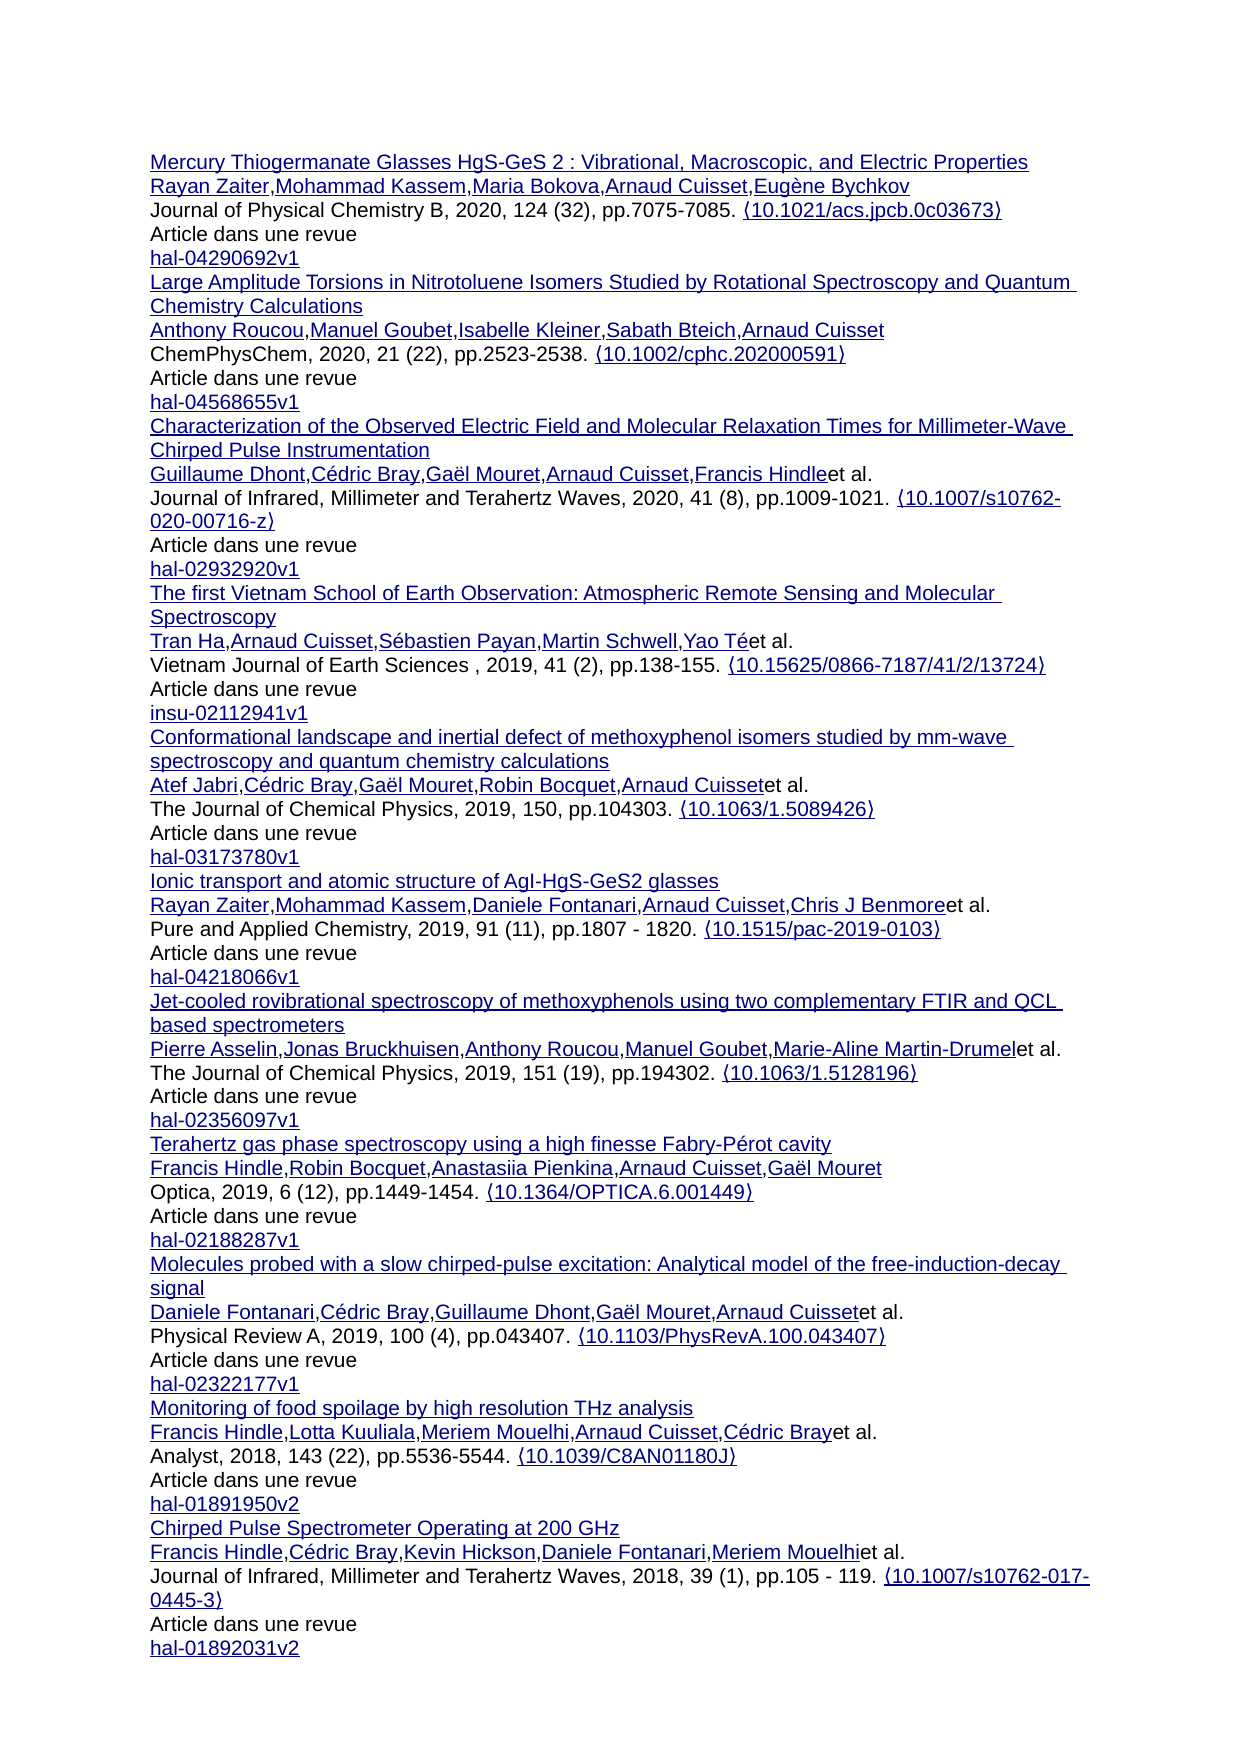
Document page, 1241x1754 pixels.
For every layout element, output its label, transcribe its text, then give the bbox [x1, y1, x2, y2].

table_cell The first Vietnam School of Earth Observation: Atmospheric Remote Sensing and Molecular Spectroscopy Tran Ha,Arnaud Cuisset,Sébastien Payan,Martin Schwell,Yao Téet al. Vietnam Journal of Earth Sciences , 2019, 41 (2), pp.138-155. ⟨10.15625/0866-7187/41/2/13724⟩ Article dans une revue insu-02112941v1 [150, 581, 1090, 725]
table_cell Jet-cooled rovibrational spectroscopy of methoxyphenols using two complementary FTIR and QCL based spectrometers Pierre Asselin,Jonas Bruckhuisen,Anthony Roucou,Manuel Goubet,Marie-Aline Martin-Drumelet al. The Journal of Chemical Physics, 2019, 151 (19), pp.194302. ⟨10.1063/1.5128196⟩ Article dans une revue hal-02356097v1 [150, 989, 1090, 1132]
table_cell Large Amplitude Torsions in Nitrotoluene Isomers Studied by Rotational Spectroscopy and Quantum Chemistry Calculations Anthony Roucou,Manuel Goubet,Isabelle Kleiner,Sabath Bteich,Arnaud Cuisset ChemPhysChem, 2020, 21 (22), pp.2523-2538. ⟨10.1002/cphc.202000591⟩ Article dans une revue hal-04568655v1 [150, 270, 1090, 413]
table_cell Chirped Pulse Spectrometer Operating at 200 GHz Francis Hindle,Cédric Bray,Kevin Hickson,Daniele Fontanari,Meriem Mouelhiet al. Journal of Infrared, Millimeter and Terahertz Waves, 2018, 39 (1), pp.105 - 119. ⟨10.1007/s10762-017-0445-3⟩ Article dans une revue hal-01892031v2 [150, 1516, 1090, 1659]
table_cell Terahertz gas phase spectroscopy using a high finesse Fabry-Pérot cavity Francis Hindle,Robin Bocquet,Anastasiia Pienkina,Arnaud Cuisset,Gaël Mouret Optica, 2019, 6 (12), pp.1449-1454. ⟨10.1364/OPTICA.6.001449⟩ Article dans une revue hal-02188287v1 [150, 1132, 1090, 1252]
table_cell Mercury Thiogermanate Glasses HgS-GeS 2 : Vibrational, Macroscopic, and Electric Properties Rayan Zaiter,Mohammad Kassem,Maria Bokova,Arnaud Cuisset,Eugène Bychkov Journal of Physical Chemistry B, 2020, 124 (32), pp.7075-7085. ⟨10.1021/acs.jpcb.0c03673⟩ Article dans une revue hal-04290692v1 [150, 150, 1090, 270]
table_cell Conformational landscape and inertial defect of methoxyphenol isomers studied by mm-wave spectroscopy and quantum chemistry calculations Atef Jabri,Cédric Bray,Gaël Mouret,Robin Bocquet,Arnaud Cuissetet al. The Journal of Chemical Physics, 2019, 150, pp.104303. ⟨10.1063/1.5089426⟩ Article dans une revue hal-03173780v1 [150, 725, 1090, 869]
table_cell Monitoring of food spoilage by high resolution THz analysis Francis Hindle,Lotta Kuuliala,Meriem Mouelhi,Arnaud Cuisset,Cédric Brayet al. Analyst, 2018, 143 (22), pp.5536-5544. ⟨10.1039/C8AN01180J⟩ Article dans une revue hal-01891950v2 [150, 1396, 1090, 1516]
table_cell Molecules probed with a slow chirped-pulse excitation: Analytical model of the free-induction-decay signal Daniele Fontanari,Cédric Bray,Guillaume Dhont,Gaël Mouret,Arnaud Cuissetet al. Physical Review A, 2019, 100 (4), pp.043407. ⟨10.1103/PhysRevA.100.043407⟩ Article dans une revue hal-02322177v1 [150, 1252, 1090, 1396]
table_cell Characterization of the Observed Electric Field and Molecular Relaxation Times for Millimeter-Wave Chirped Pulse Instrumentation Guillaume Dhont,Cédric Bray,Gaël Mouret,Arnaud Cuisset,Francis Hindleet al. Journal of Infrared, Millimeter and Terahertz Waves, 2020, 41 (8), pp.1009-1021. ⟨10.1007/s10762-020-00716-z⟩ Article dans une revue hal-02932920v1 [150, 414, 1090, 581]
table_cell Ionic transport and atomic structure of AgI-HgS-GeS2 glasses Rayan Zaiter,Mohammad Kassem,Daniele Fontanari,Arnaud Cuisset,Chris J Benmoreet al. Pure and Applied Chemistry, 2019, 91 (11), pp.1807 - 1820. ⟨10.1515/pac-2019-0103⟩ Article dans une revue hal-04218066v1 [150, 869, 1090, 988]
